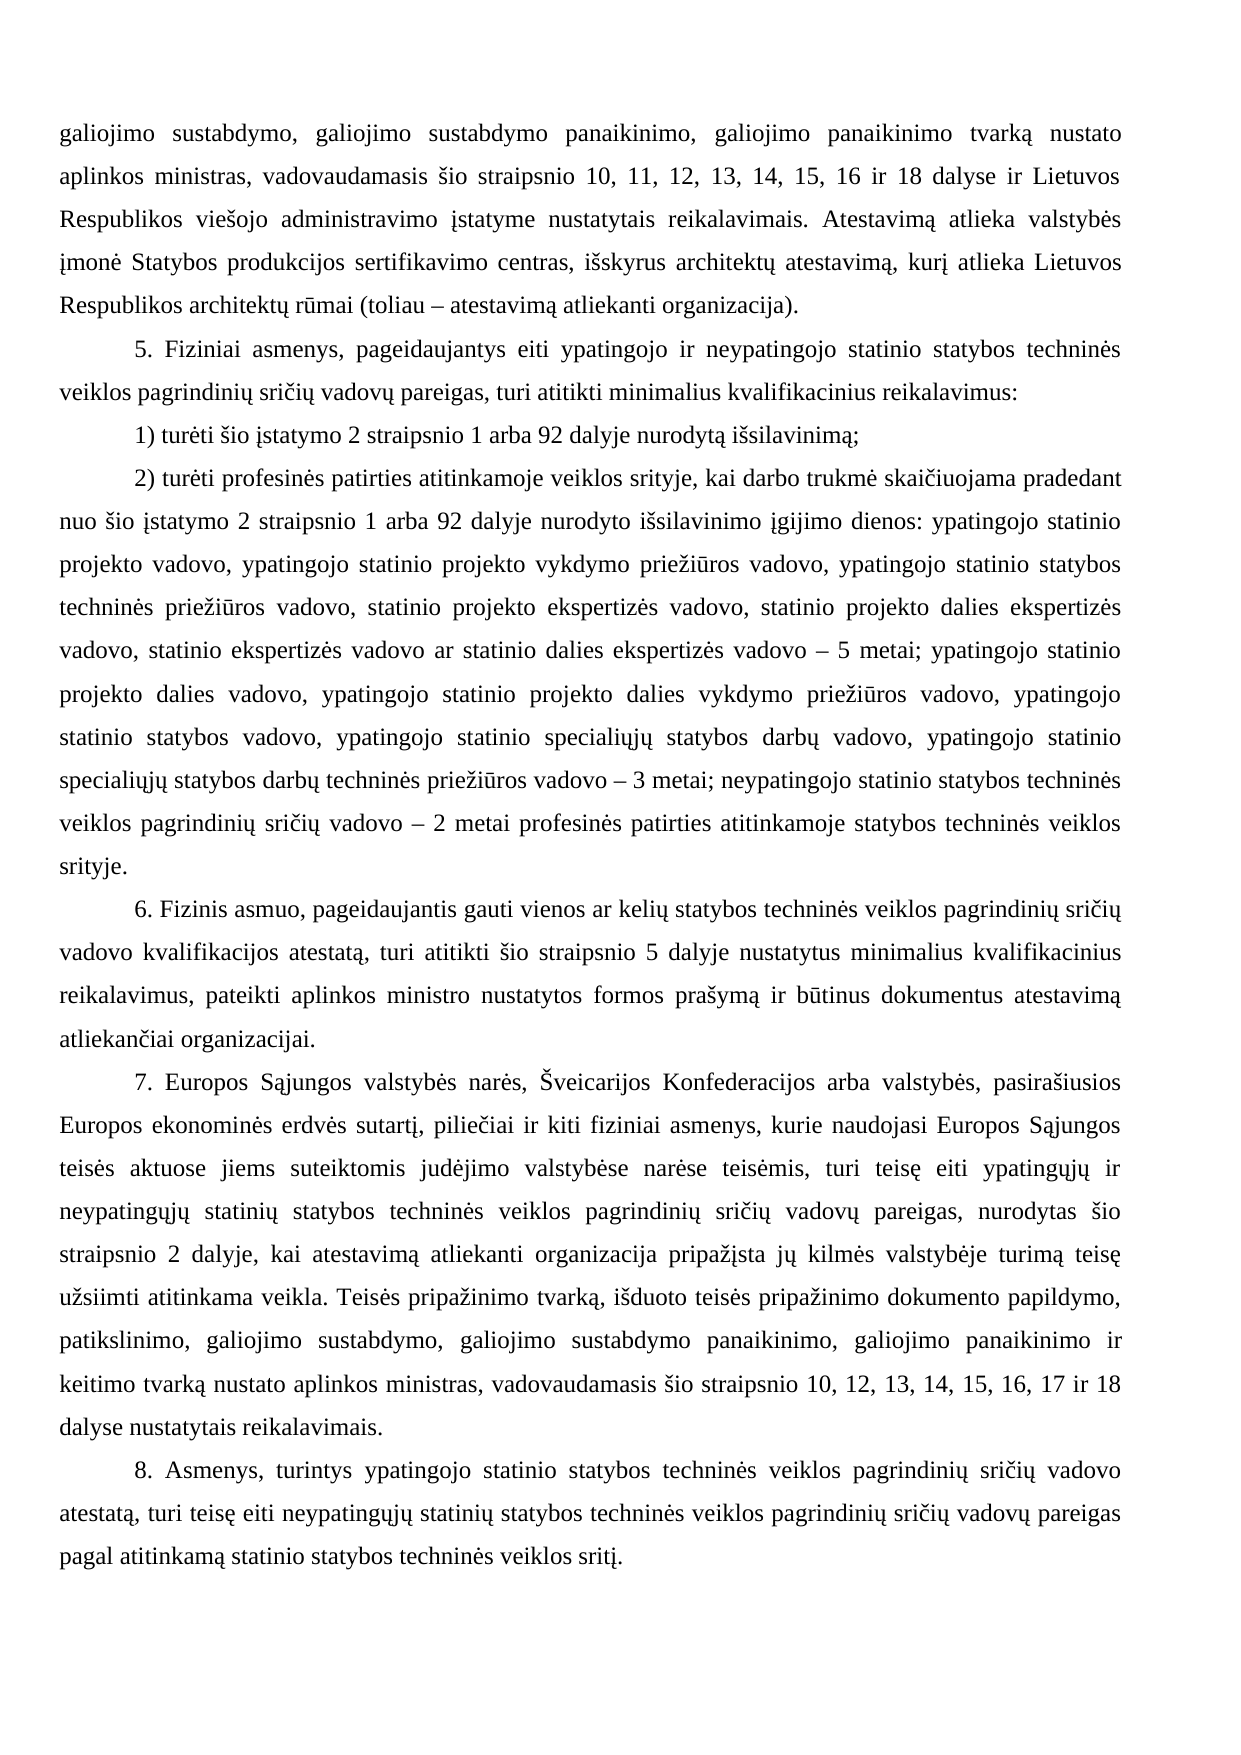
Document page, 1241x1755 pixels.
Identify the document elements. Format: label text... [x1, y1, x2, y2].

text 5. Fiziniai asmenys, pageidaujantys eiti ypatingojo ir neypatingojo statinio statybos techninės veiklos pagrindinių sričių vadovų pareigas, turi atitikti minimalius kvalifikacinius reikalavimus: [59, 334, 1122, 406]
text 7. Europos Sąjungos valstybės narės, Šveicarijos Konfederacijos arba valstybės, pasirašiusios Europos ekonominės erdvės sutartį, piliečiai ir kiti fiziniai asmenys, kurie naudojasi Europos Sąjungos teisės aktuose jiems suteiktomis judėjimo valstybėse narėse teisėmis, turi teisę eiti ypatingųjų ir neypatingųjų statinių statybos techninės veiklos pagrindinių sričių vadovų pareigas, nurodytas šio straipsnio 2 dalyje, kai atestavimą atliekanti organizacija pripažįsta jų kilmės valstybėje turimą teisę užsiimti atitinkama veikla. Teisės pripažinimo tvarką, išduoto teisės pripažinimo dokumento papildymo, patikslinimo, galiojimo sustabdymo, galiojimo sustabdymo panaikinimo, galiojimo panaikinimo ir keitimo tvarką nustato aplinkos ministras, vadovaudamasis šio straipsnio 10, 12, 13, 14, 15, 16, 17 ir 18 dalyse nustatytais reikalavimais. [59, 1067, 1122, 1441]
text 1) turėti šio įstatymo 2 straipsnio 1 arba 92 dalyje nurodytą išsilavinimą; [59, 420, 1122, 449]
text 8. Asmenys, turintys ypatingojo statinio statybos techninės veiklos pagrindinių sričių vadovo atestatą, turi teisę eiti neypatingųjų statinių statybos techninės veiklos pagrindinių sričių vadovų pareigas pagal atitinkamą statinio statybos techninės veiklos sritį. [59, 1455, 1122, 1570]
text galiojimo sustabdymo, galiojimo sustabdymo panaikinimo, galiojimo panaikinimo tvarką nustato aplinkos ministras, vadovaudamasis šio straipsnio 10, 11, 12, 13, 14, 15, 16 ir 18 dalyse ir Lietuvos Respublikos viešojo administravimo įstatyme nustatytais reikalavimais. Atestavimą atlieka valstybės įmonė Statybos produkcijos sertifikavimo centras, išskyrus architektų atestavimą, kurį atlieka Lietuvos Respublikos architektų rūmai (toliau – atestavimą atliekanti organizacija). [59, 118, 1122, 319]
text 2) turėti profesinės patirties atitinkamoje veiklos srityje, kai darbo trukmė skaičiuojama pradedant nuo šio įstatymo 2 straipsnio 1 arba 92 dalyje nurodyto išsilavinimo įgijimo dienos: ypatingojo statinio projekto vadovo, ypatingojo statinio projekto vykdymo priežiūros vadovo, ypatingojo statinio statybos techninės priežiūros vadovo, statinio projekto ekspertizės vadovo, statinio projekto dalies ekspertizės vadovo, statinio ekspertizės vadovo ar statinio dalies ekspertizės vadovo – 5 metai; ypatingojo statinio projekto dalies vadovo, ypatingojo statinio projekto dalies vykdymo priežiūros vadovo, ypatingojo statinio statybos vadovo, ypatingojo statinio specialiųjų statybos darbų vadovo, ypatingojo statinio specialiųjų statybos darbų techninės priežiūros vadovo – 3 metai; neypatingojo statinio statybos techninės veiklos pagrindinių sričių vadovo – 2 metai profesinės patirties atitinkamoje statybos techninės veiklos srityje. [59, 463, 1122, 880]
text 6. Fizinis asmuo, pageidaujantis gauti vienos ar kelių statybos techninės veiklos pagrindinių sričių vadovo kvalifikacijos atestatą, turi atitikti šio straipsnio 5 dalyje nustatytus minimalius kvalifikacinius reikalavimus, pateikti aplinkos ministro nustatytos formos prašymą ir būtinus dokumentus atestavimą atliekančiai organizacijai. [59, 894, 1122, 1052]
